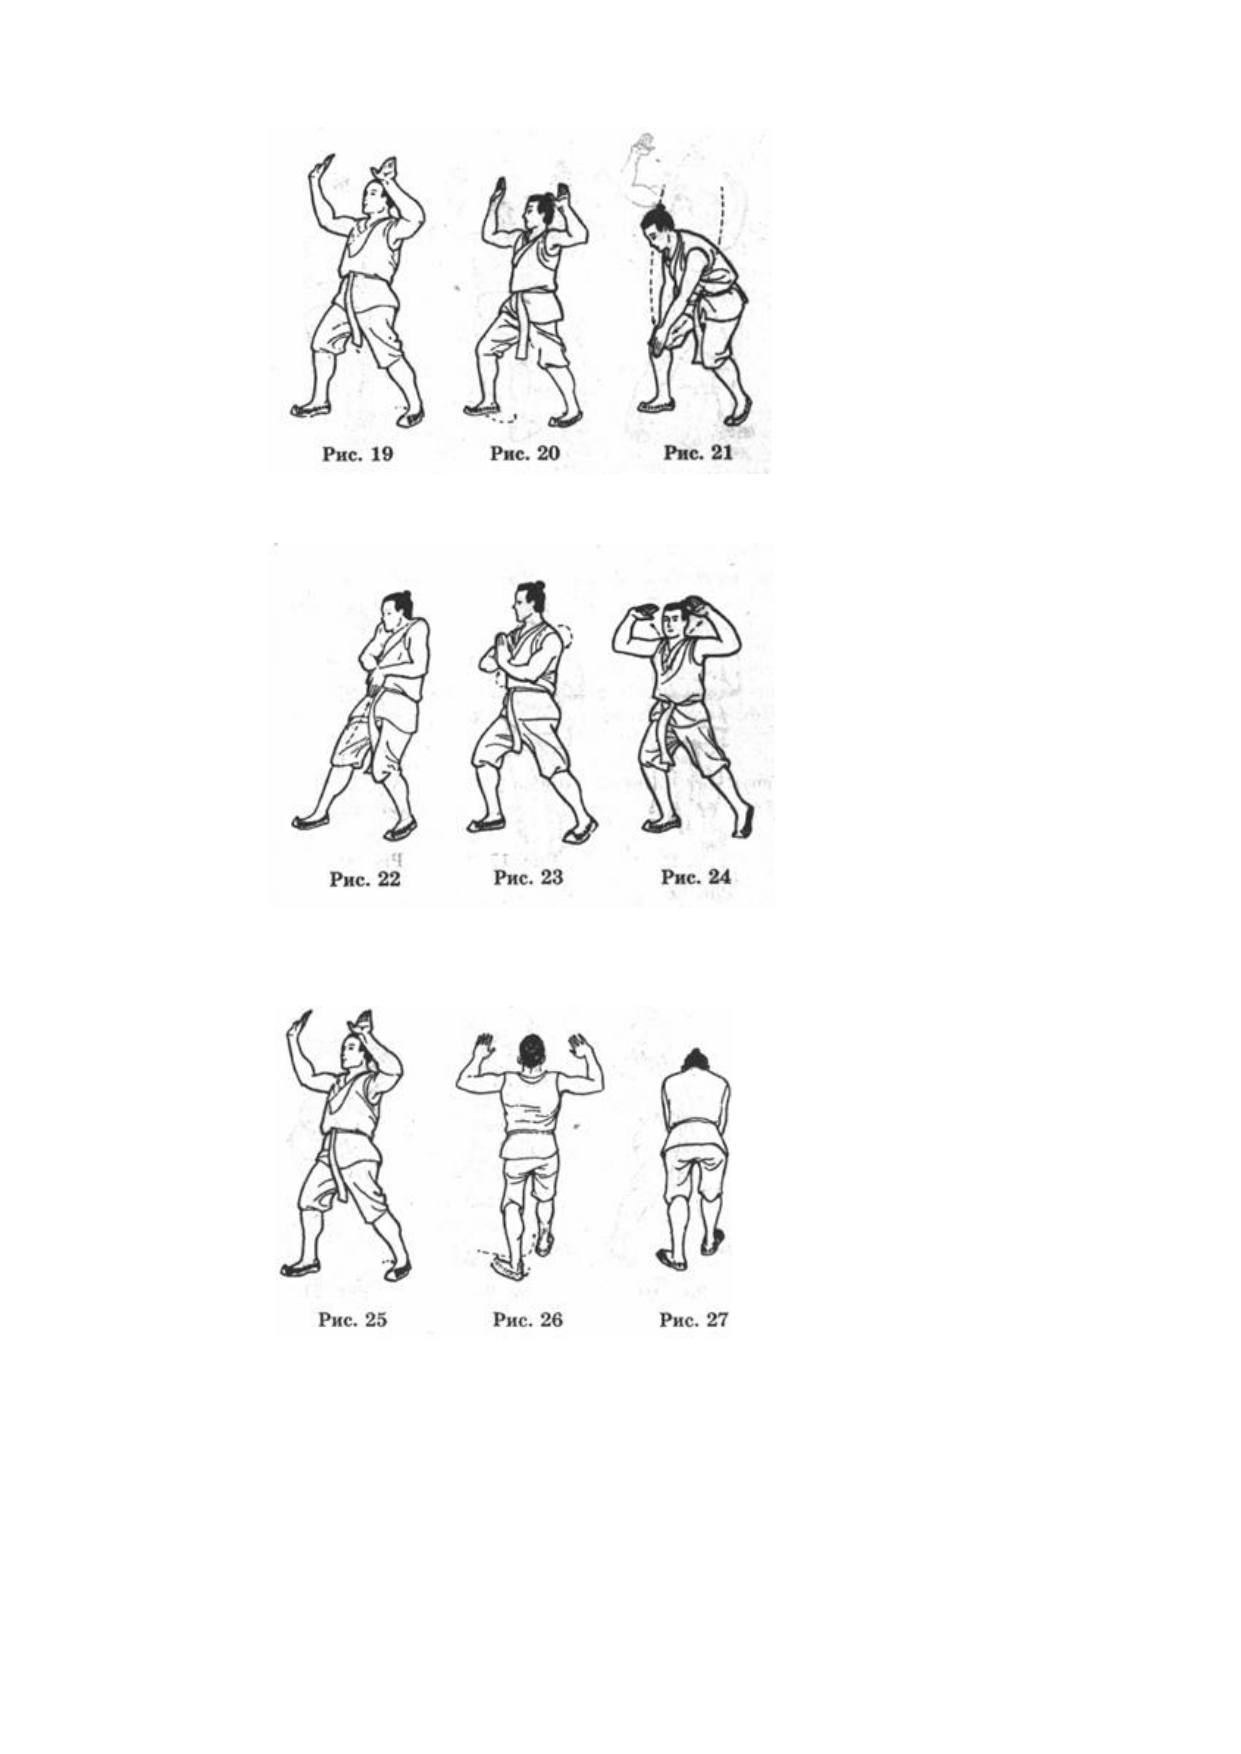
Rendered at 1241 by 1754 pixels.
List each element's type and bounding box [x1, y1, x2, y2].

picture [268, 543, 775, 908]
picture [268, 127, 772, 474]
picture [275, 1006, 733, 1339]
